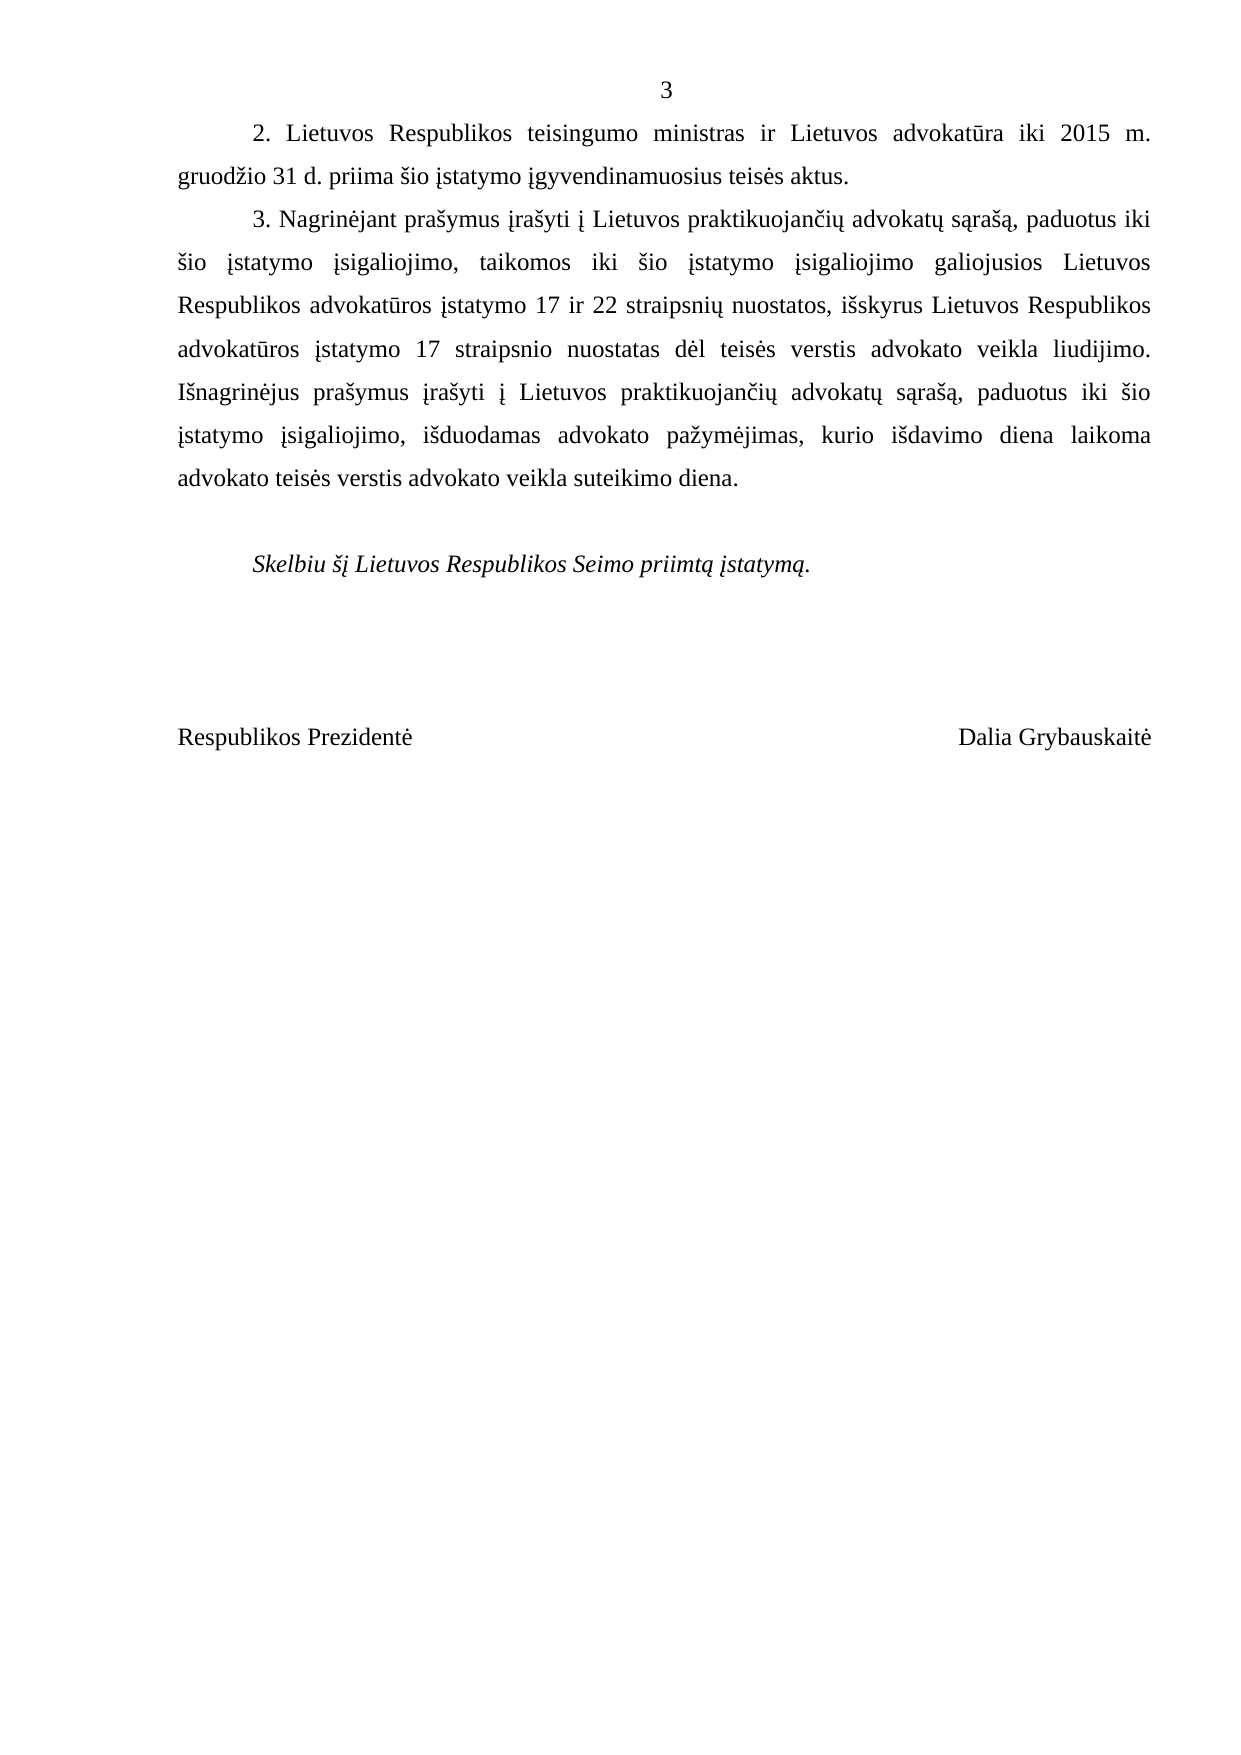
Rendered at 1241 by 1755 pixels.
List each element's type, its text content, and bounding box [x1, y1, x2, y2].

text 3. Nagrinėjant prašymus įrašyti į Lietuvos praktikuojančių advokatų sąrašą, paduotus iki šio įstatymo įsigaliojimo, taikomos iki šio įstatymo įsigaliojimo galiojusios Lietuvos Respublikos advokatūros įstatymo 17 ir 22 straipsnių nuostatos, išskyrus Lietuvos Respublikos advokatūros įstatymo 17 straipsnio nuostatas dėl teisės verstis advokato veikla liudijimo. Išnagrinėjus prašymus įrašyti į Lietuvos praktikuojančių advokatų sąrašą, paduotus iki šio įstatymo įsigaliojimo, išduodamas advokato pažymėjimas, kurio išdavimo diena laikoma advokato teisės verstis advokato veikla suteikimo diena. [177, 204, 1152, 492]
text Skelbiu šį Lietuvos Respublikos Seimo priimtą įstatymą. [177, 549, 1152, 578]
text Respublikos Prezidentė Dalia Grybauskaitė [177, 722, 1152, 751]
text 2. Lietuvos Respublikos teisingumo ministras ir Lietuvos advokatūra iki 2015 m. gruodžio 31 d. priima šio įstatymo įgyvendinamuosius teisės aktus. [177, 118, 1152, 190]
